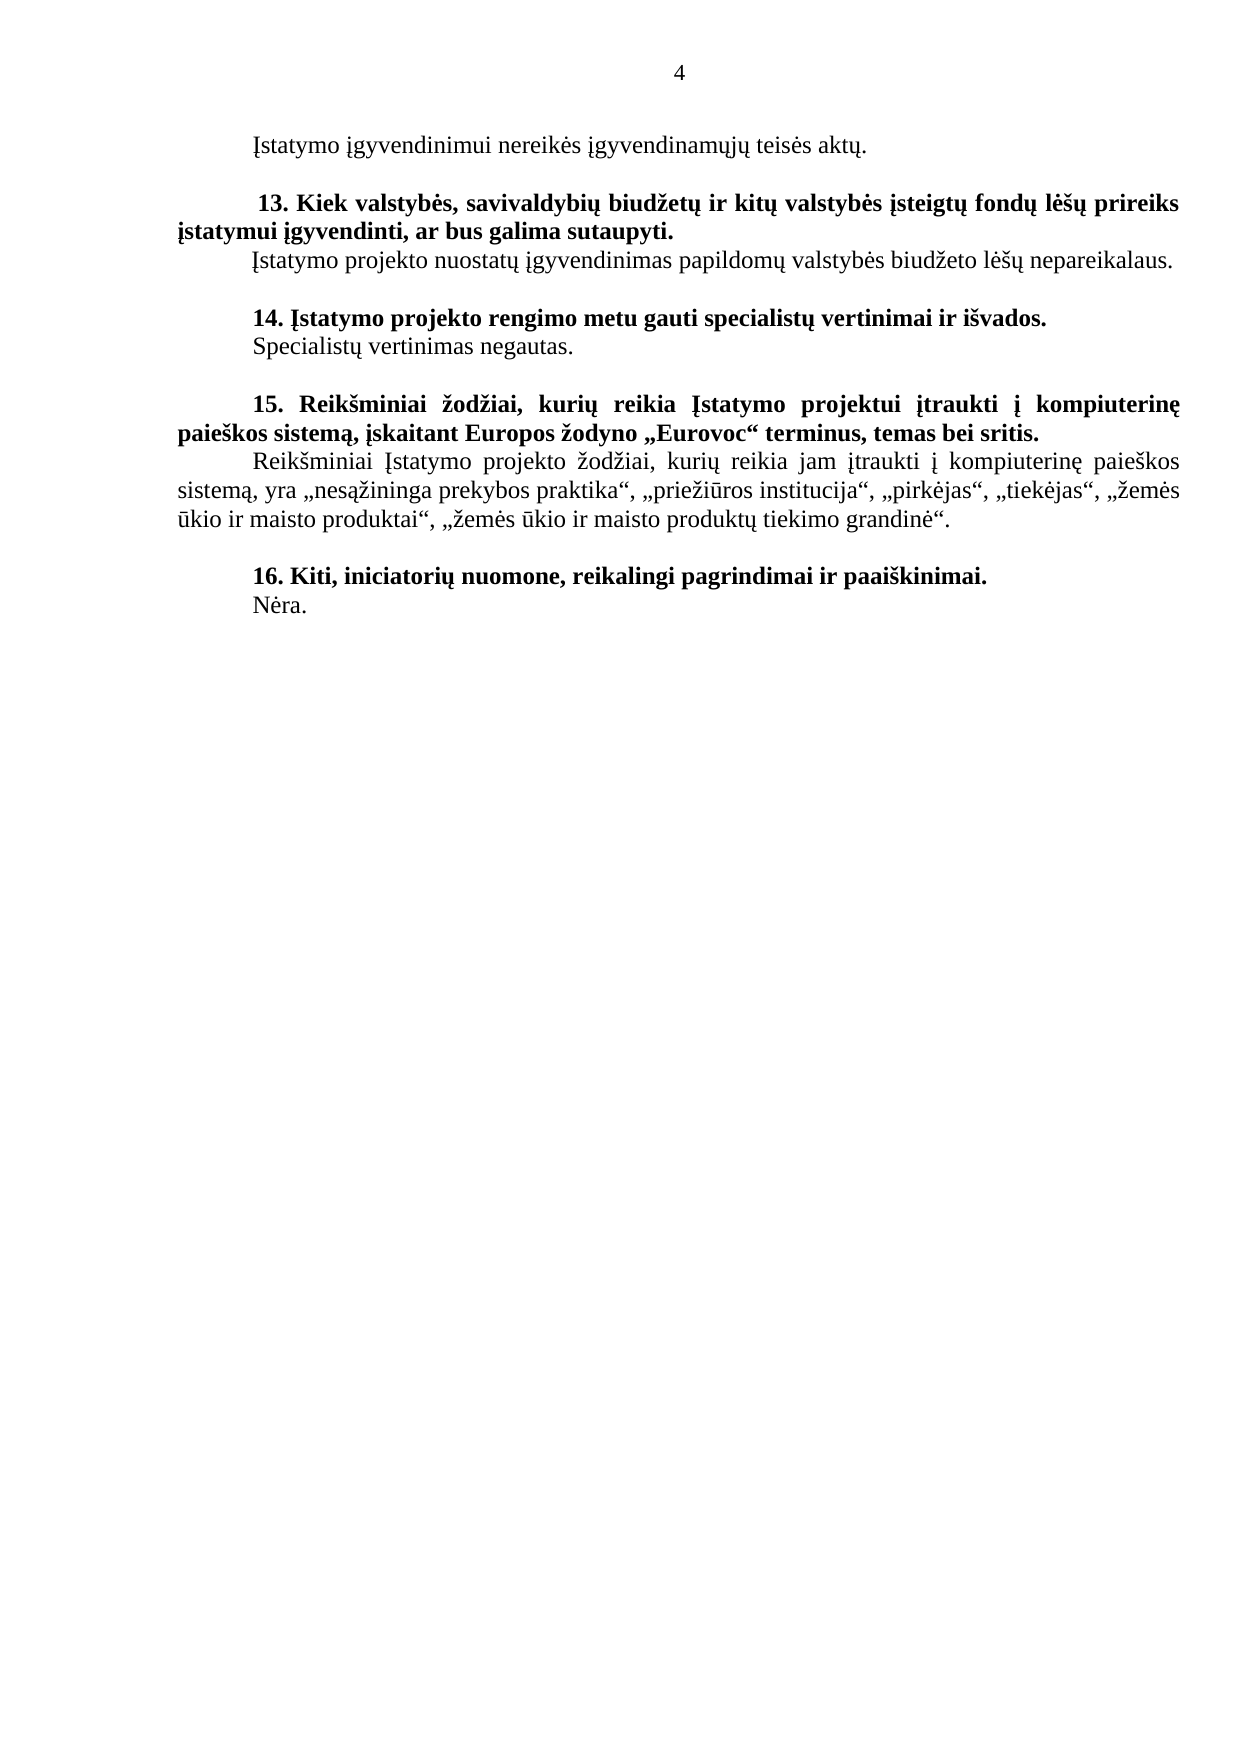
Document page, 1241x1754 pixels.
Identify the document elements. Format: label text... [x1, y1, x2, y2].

text Įstatymo projekto nuostatų įgyvendinimas papildomų valstybės biudžeto lėšų nepareikalaus. [177, 245, 1181, 274]
text Įstatymo įgyvendinimui nereikės įgyvendinamųjų teisės aktų. [177, 130, 1181, 159]
text 14. Įstatymo projekto rengimo metu gauti specialistų vertinimai ir išvados. [177, 303, 1181, 331]
text Reikšminiai Įstatymo projekto žodžiai, kurių reikia jam įtraukti į kompiuterinę paieškos sistemą, yra „nesąžininga prekybos praktika“, „priežiūros institucija“, „pirkėjas“, „tiekėjas“, „žemės ūkio ir maisto produktai“, „žemės ūkio ir maisto produktų tiekimo grandinė“. [177, 446, 1181, 533]
text Specialistų vertinimas negautas. [177, 331, 1181, 360]
text 15. Reikšminiai žodžiai, kurių reikia Įstatymo projektui įtraukti į kompiuterinę paieškos sistemą, įskaitant Europos žodyno „Eurovoc“ terminus, temas bei sritis. [177, 389, 1181, 446]
text 16. Kiti, iniciatorių nuomone, reikalingi pagrindimai ir paaiškinimai. [177, 561, 1181, 590]
text Nėra. [177, 590, 1181, 619]
text 13. Kiek valstybės, savivaldybių biudžetų ir kitų valstybės įsteigtų fondų lėšų prireiks įstatymui įgyvendinti, ar bus galima sutaupyti. [177, 188, 1181, 245]
